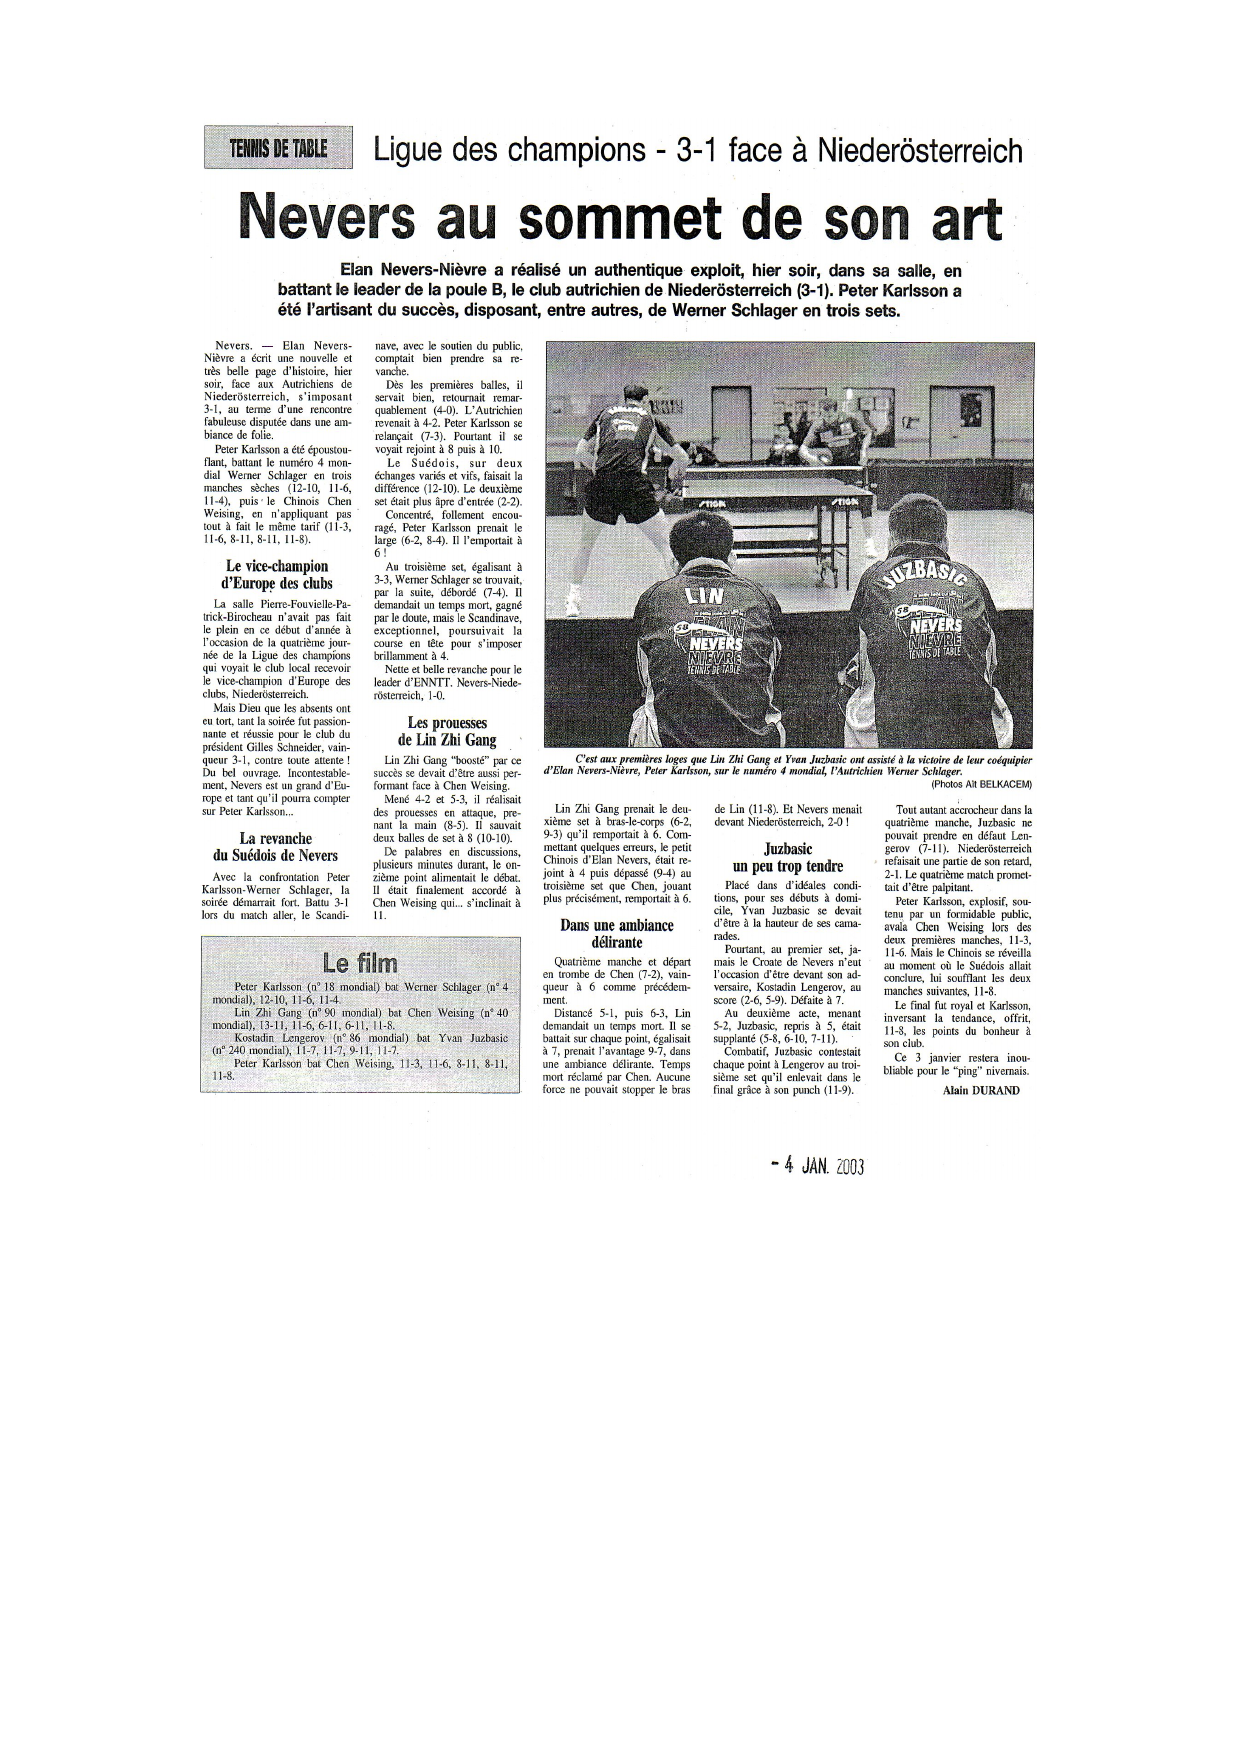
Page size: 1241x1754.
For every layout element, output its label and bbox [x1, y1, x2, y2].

picture [200, 118, 1041, 1180]
